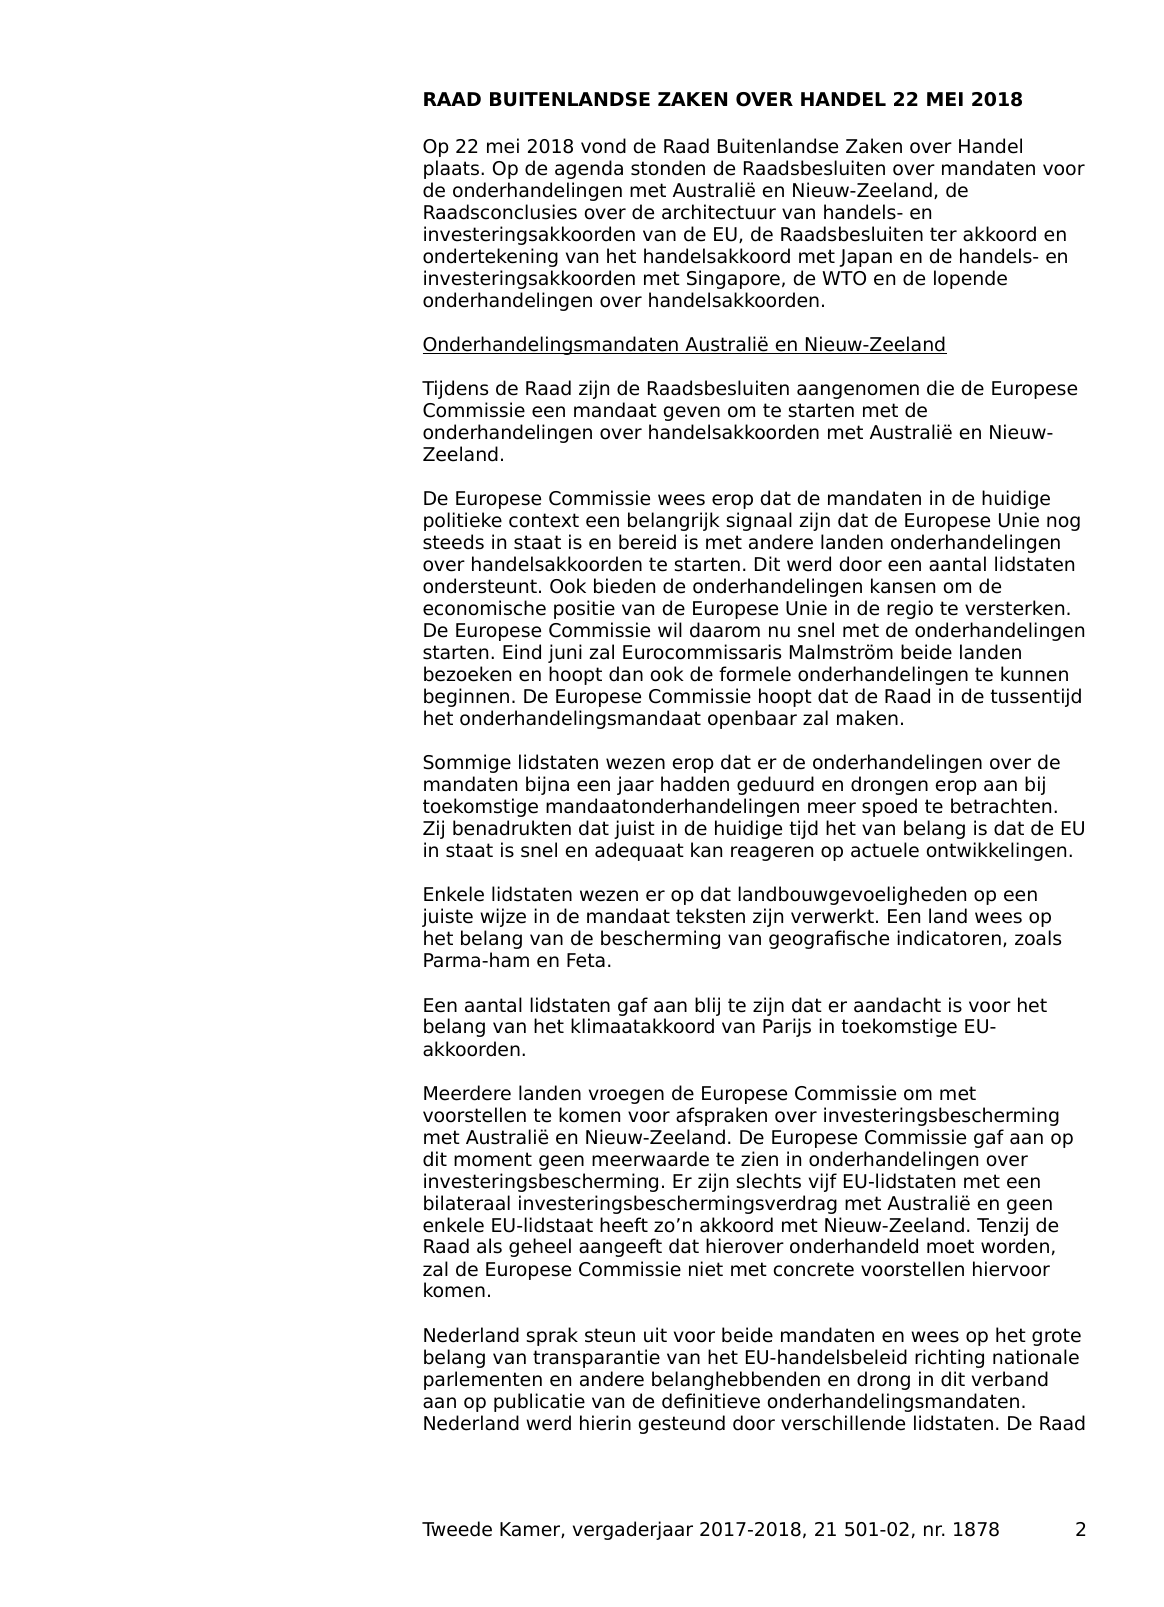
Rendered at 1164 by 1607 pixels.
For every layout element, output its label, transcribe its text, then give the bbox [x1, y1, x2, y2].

text Een aantal lidstaten gaf aan blij te zijn dat er aandacht is voor het belang van het klimaatakkoord van Parijs in toekomstige EU-akkoorden. [422, 994, 1087, 1060]
text Op 22 mei 2018 vond de Raad Buitenlandse Zaken over Handel plaats. Op de agenda stonden de Raadsbesluiten over mandaten voor de onderhandelingen met Australië en Nieuw-Zeeland, de Raadsconclusies over de architectuur van handels- en investeringsakkoorden van de EU, de Raadsbesluiten ter akkoord en ondertekening van het handelsakkoord met Japan en de handels- en investeringsakkoorden met Singapore, de WTO en de lopende onderhandelingen over handelsakkoorden. [422, 136, 1087, 312]
text Tijdens de Raad zijn de Raadsbesluiten aangenomen die de Europese Commissie een mandaat geven om te starten met de onderhandelingen over handelsakkoorden met Australië en Nieuw-Zeeland. [422, 378, 1087, 466]
text Enkele lidstaten wezen er op dat landbouwgevoeligheden op een juiste wijze in de mandaat teksten zijn verwerkt. Een land wees op het belang van de bescherming van geografische indicatoren, zoals Parma-ham en Feta. [422, 884, 1087, 972]
text Sommige lidstaten wezen erop dat er de onderhandelingen over de mandaten bijna een jaar hadden geduurd en drongen erop aan bij toekomstige mandaatonderhandelingen meer spoed te betrachten. Zij benadrukten dat juist in de huidige tijd het van belang is dat de EU in staat is snel en adequaat kan reageren op actuele ontwikkelingen. [422, 752, 1087, 862]
subtitle RAAD BUITENLANDSE ZAKEN OVER HANDEL 22 MEI 2018 [422, 89, 1087, 111]
text Nederland sprak steun uit voor beide mandaten en wees op het grote belang van transparantie van het EU-handelsbeleid richting nationale parlementen en andere belanghebbenden en drong in dit verband aan op publicatie van de definitieve onderhandelingsmandaten. Nederland werd hierin gesteund door verschillende lidstaten. De Raad [422, 1324, 1087, 1434]
text De Europese Commissie wees erop dat de mandaten in de huidige politieke context een belangrijk signaal zijn dat de Europese Unie nog steeds in staat is en bereid is met andere landen onderhandelingen over handelsakkoorden te starten. Dit werd door een aantal lidstaten ondersteunt. Ook bieden de onderhandelingen kansen om de economische positie van de Europese Unie in de regio te versterken. De Europese Commissie wil daarom nu snel met de onderhandelingen starten. Eind juni zal Eurocommissaris Malmström beide landen bezoeken en hoopt dan ook de formele onderhandelingen te kunnen beginnen. De Europese Commissie hoopt dat de Raad in de tussentijd het onderhandelingsmandaat openbaar zal maken. [422, 488, 1087, 730]
subtitle Onderhandelingsmandaten Australië en Nieuw-Zeeland [422, 334, 1087, 356]
text Meerdere landen vroegen de Europese Commissie om met voorstellen te komen voor afspraken over investeringsbescherming met Australië en Nieuw-Zeeland. De Europese Commissie gaf aan op dit moment geen meerwaarde te zien in onderhandelingen over investeringsbescherming. Er zijn slechts vijf EU-lidstaten met een bilateraal investeringsbeschermingsverdrag met Australië en geen enkele EU-lidstaat heeft zo’n akkoord met Nieuw-Zeeland. Tenzij de Raad als geheel aangeeft dat hierover onderhandeld moet worden, zal de Europese Commissie niet met concrete voorstellen hiervoor komen. [422, 1083, 1087, 1302]
